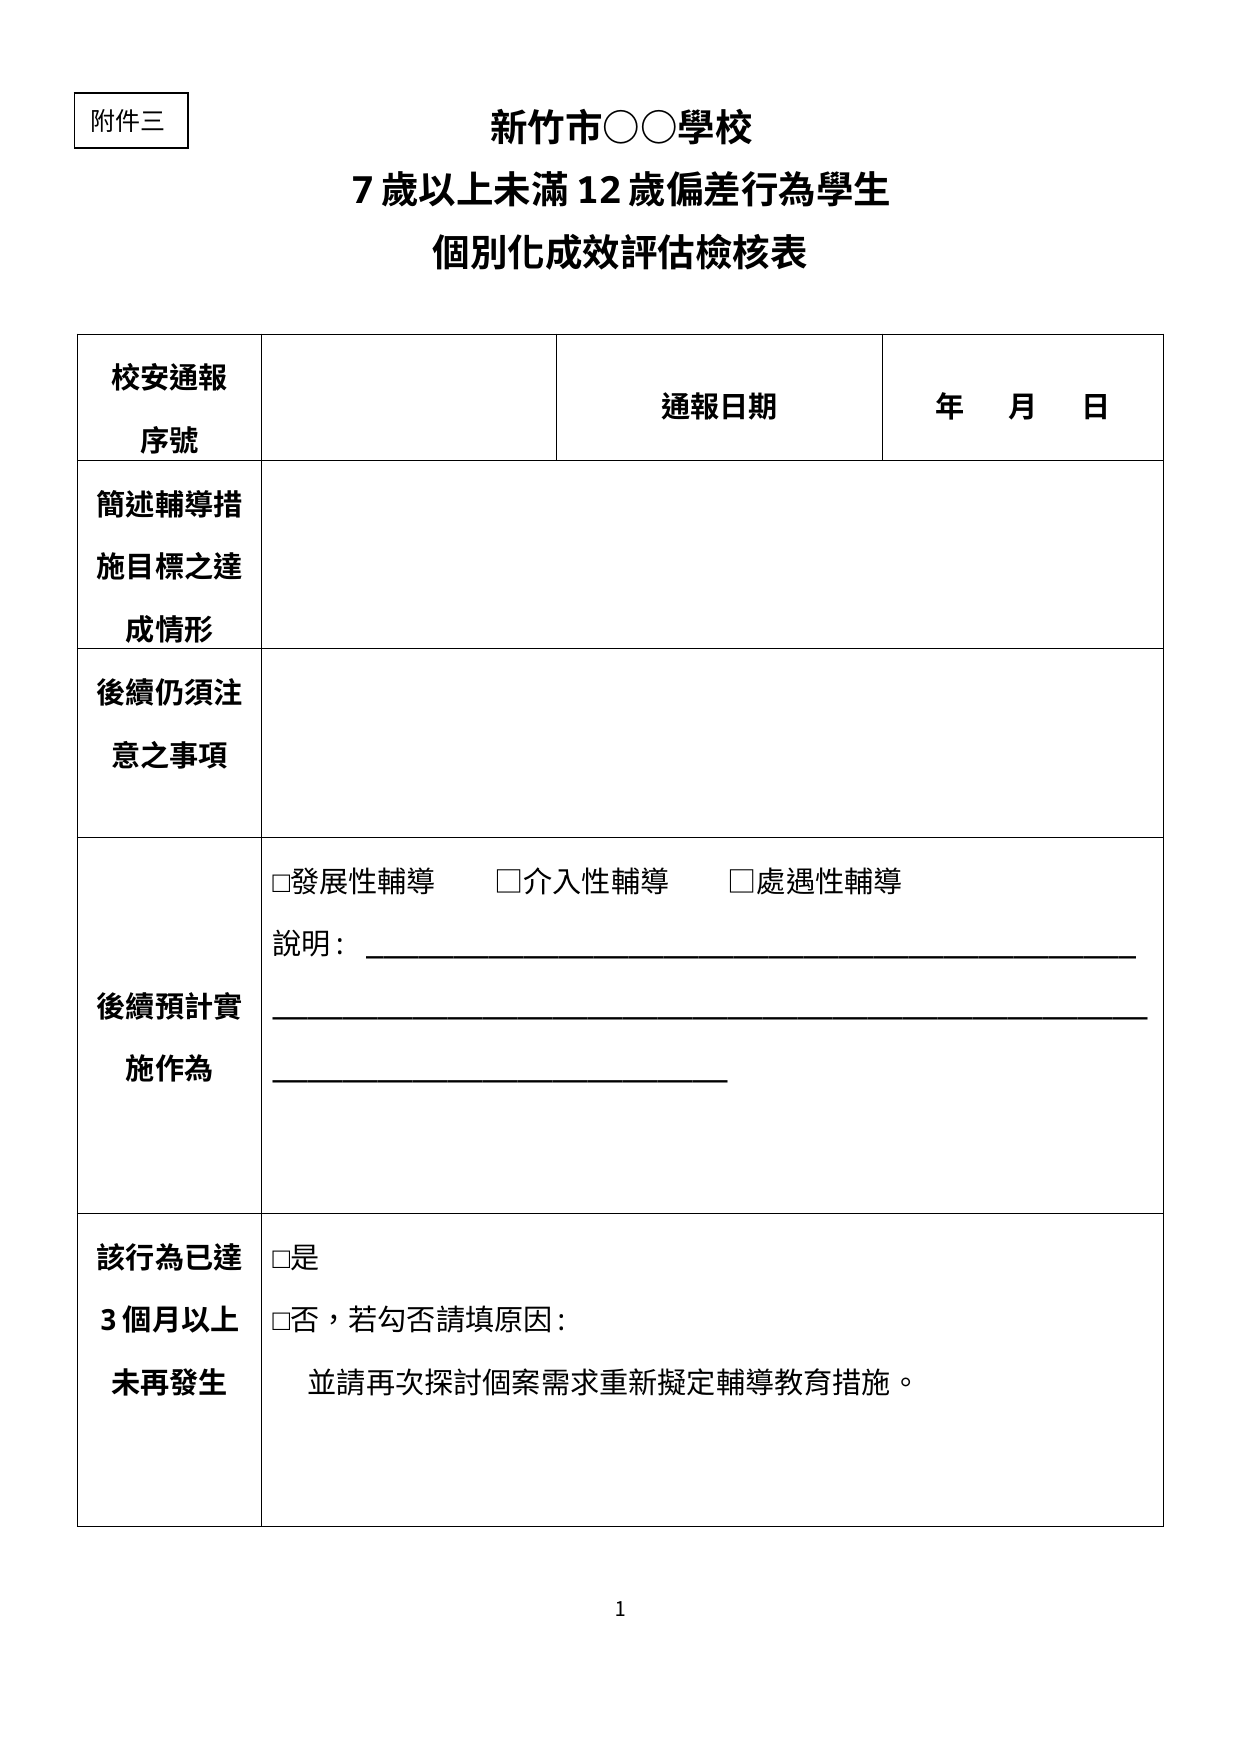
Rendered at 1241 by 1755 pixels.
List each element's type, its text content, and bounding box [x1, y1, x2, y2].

table_cell 該行為已達3個月以上未再發生 [78, 1214, 261, 1526]
text 新竹市○○學校 [187, 83, 1053, 146]
table_cell [262, 649, 1163, 837]
table_cell [262, 461, 1163, 648]
text 附件三 [90, 101, 172, 137]
table_cell 簡述輔導措施目標之達成情形 [78, 461, 261, 648]
text [75, 94, 187, 147]
text 7歲以上未滿12歲偏差行為學生 [187, 146, 1053, 208]
table_cell □發展性輔導 □介入性輔導 □處遇性輔導 說明: ________________________________________________________________________________________________________________________ [262, 838, 1163, 1213]
table_header 年 月 日 [883, 335, 1163, 459]
table_cell 後續預計實施作為 [78, 838, 261, 1213]
table_header [262, 335, 556, 459]
text 個別化成效評估檢核表 [187, 208, 1053, 271]
table_header 校安通報 序號 [78, 335, 261, 459]
table_cell 後續仍須注意之事項 [78, 649, 261, 837]
table_cell □是 □否，若勾否請填原因: 並請再次探討個案需求重新擬定輔導教育措施。 [262, 1214, 1163, 1526]
table_header 通報日期 [557, 335, 882, 459]
